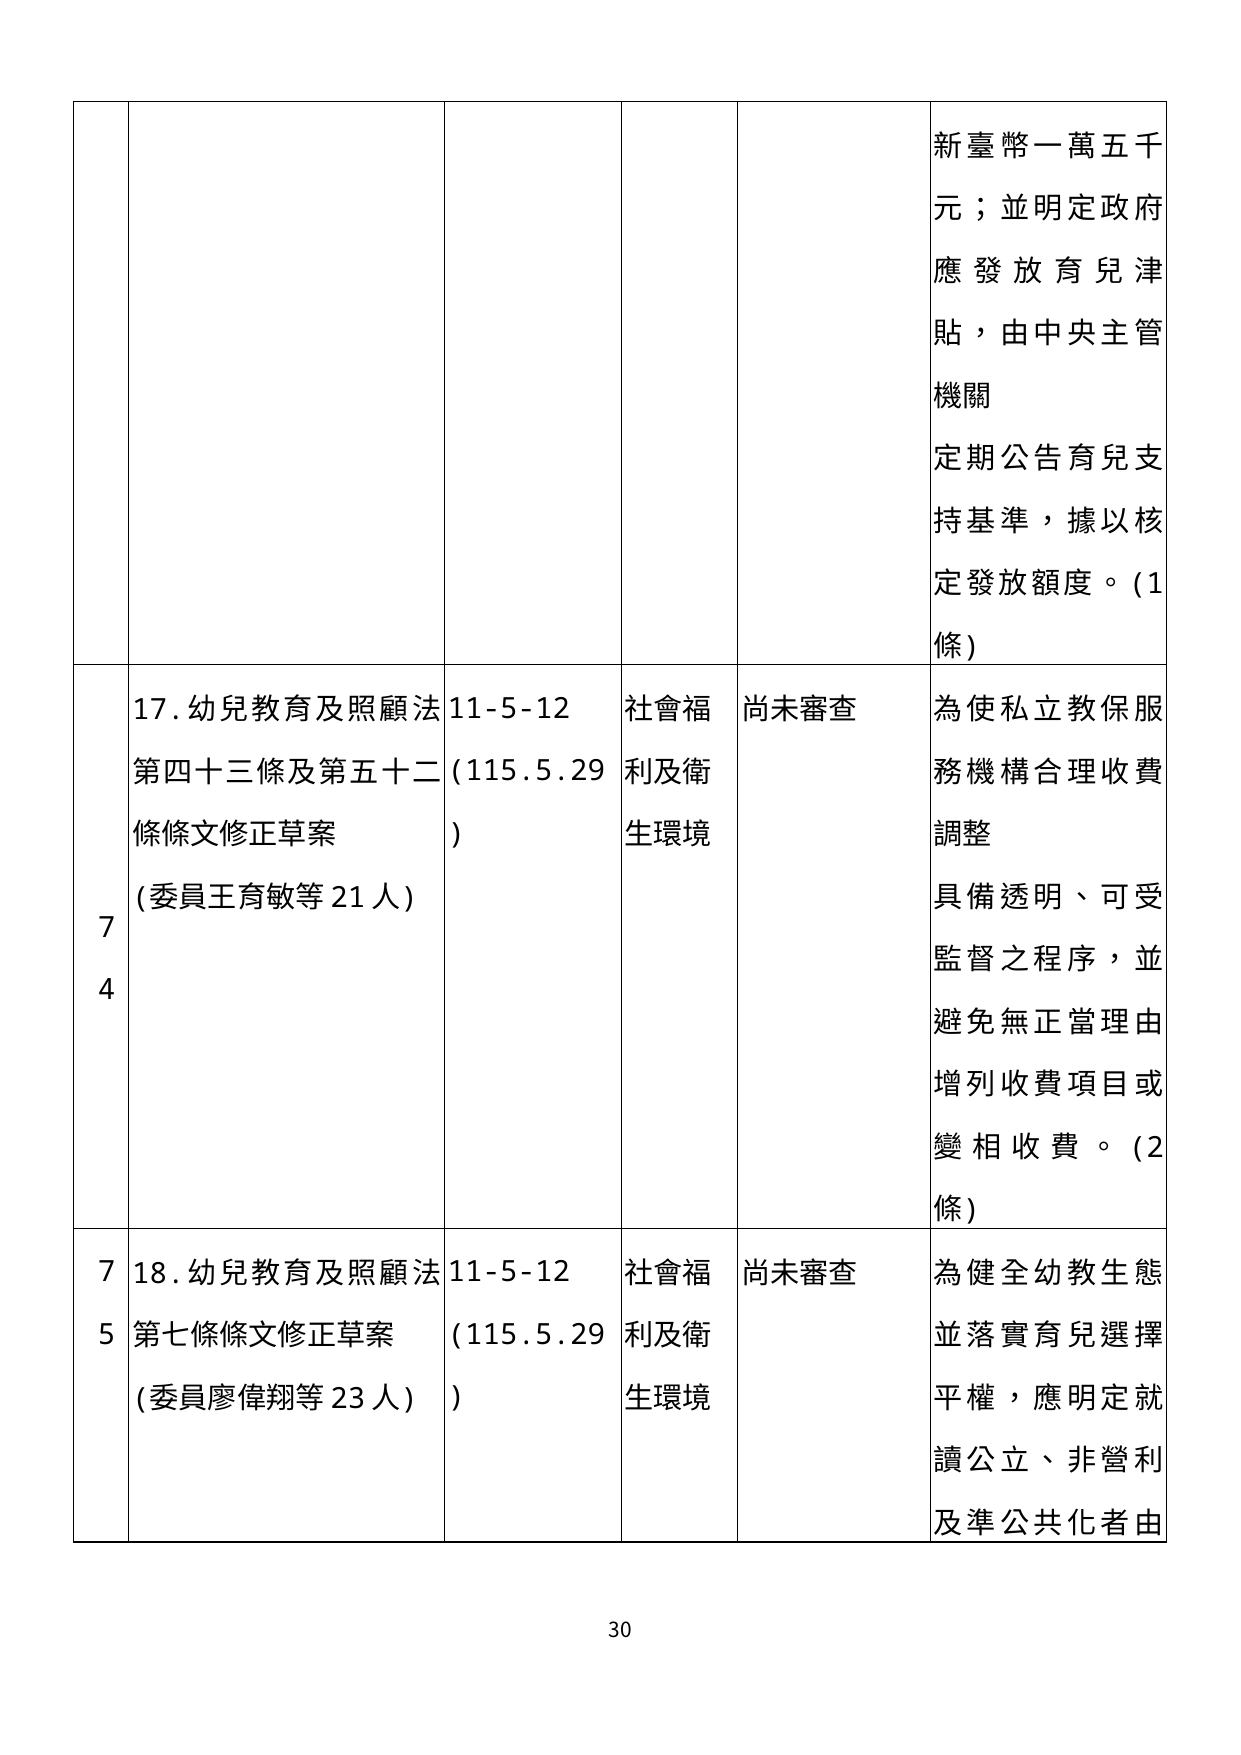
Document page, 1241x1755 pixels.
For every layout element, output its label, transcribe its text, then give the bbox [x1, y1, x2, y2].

table_cell [129, 102, 444, 664]
table_cell 17.幼兒教育及照顧法第四十三條及第五十二條條文修正草案 (委員王育敏等21人) [129, 665, 444, 1228]
table_cell [74, 1229, 128, 1541]
table_cell [74, 102, 128, 664]
table_cell 11-5-12 (115.5.29) [445, 665, 621, 1228]
table_cell 為健全幼教生態並落實育兒選擇平權，應明定就讀公立、非營利及準公共化者由 [931, 1229, 1166, 1541]
table_cell [738, 102, 930, 664]
table_cell [74, 665, 128, 1228]
table_cell 18.幼兒教育及照顧法第七條條文修正草案 (委員廖偉翔等23人) [129, 1229, 444, 1541]
table_cell [622, 102, 737, 664]
table_cell 社會福利及衛生環境 [622, 1229, 737, 1541]
table_cell 社會福利及衛生環境 [622, 665, 737, 1228]
table_cell 為使私立教保服務機構合理收費調整 具備透明、可受監督之程序，並避免無正當理由增列收費項目或變相收費。(2條) [931, 665, 1166, 1228]
table_cell 新臺幣一萬五千元；並明定政府應發放育兒津貼，由中央主管機關 定期公告育兒支持基準，據以核定發放額度。(1條) [931, 102, 1166, 664]
table_cell [445, 102, 621, 664]
table_cell 11-5-12 (115.5.29) [445, 1229, 621, 1541]
table_cell 尚未審查 [738, 665, 930, 1228]
table_cell 尚未審查 [738, 1229, 930, 1541]
